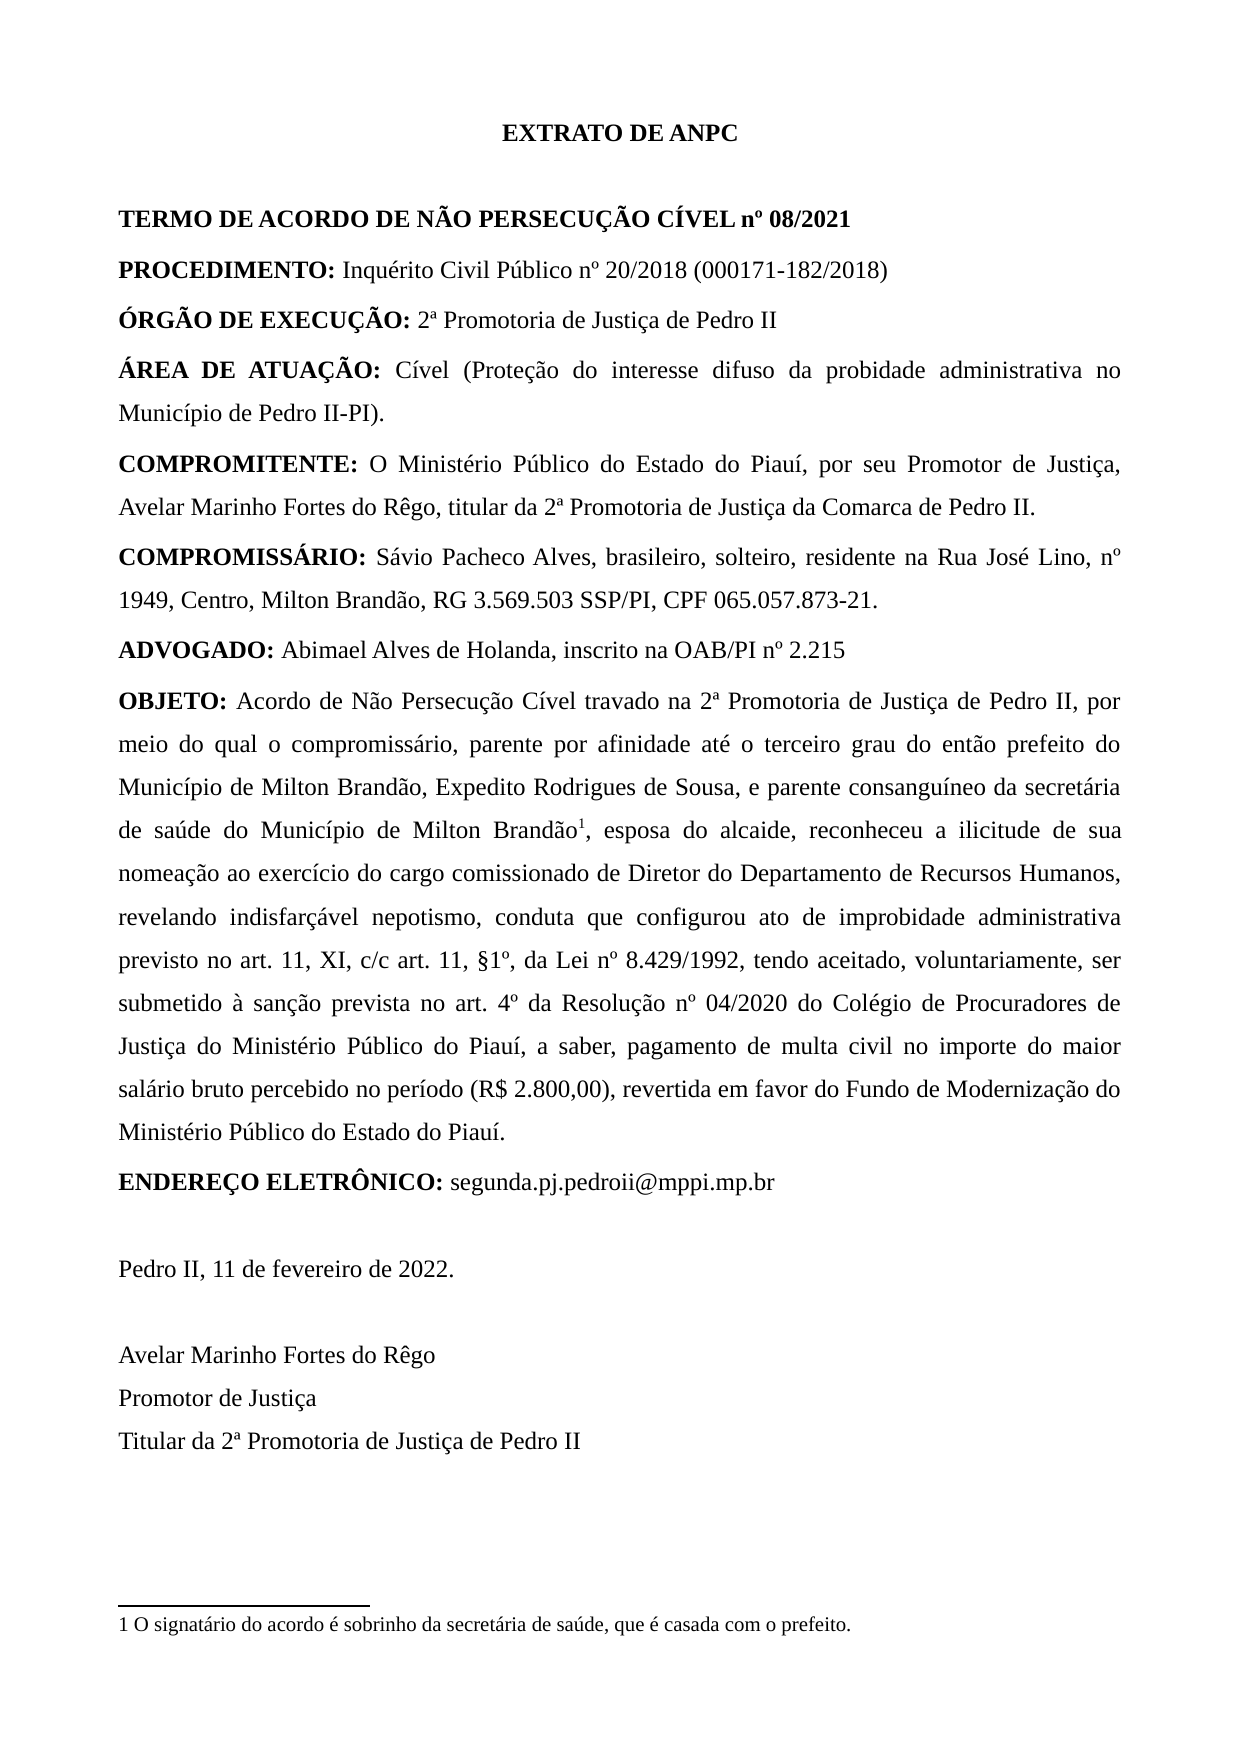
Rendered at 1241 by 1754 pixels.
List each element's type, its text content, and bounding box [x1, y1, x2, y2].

text O signatário do acordo é sobrinho da secretária de saúde, que é casada com o prefeito. [118, 1612, 1122, 1636]
text ADVOGADO: Abimael Alves de Holanda, inscrito na OAB/PI nº 2.215 [118, 636, 1122, 664]
text Titular da 2ª Promotoria de Justiça de Pedro II [118, 1426, 1122, 1455]
text Promotor de Justiça [118, 1383, 1122, 1412]
text ÁREA DE ATUAÇÃO: Cível (Proteção do interesse difuso da probidade administrativa no Município de Pedro II-PI). [118, 355, 1122, 427]
text ÓRGÃO DE EXECUÇÃO: 2ª Promotoria de Justiça de Pedro II [118, 305, 1122, 334]
text OBJETO: Acordo de Não Persecução Cível travado na 2ª Promotoria de Justiça de Pedro II, por meio do qual o compromissário, parente por afinidade até o terceiro grau do então prefeito do Município de Milton Brandão, Expedito Rodrigues de Sousa, e parente consanguíneo da secretária de saúde do Município de Milton Brandão, esposa do alcaide, reconheceu a ilicitude de sua nomeação ao exercício do cargo comissionado de Diretor do Departamento de Recursos Humanos, revelando indisfarçável nepotismo, conduta que configurou ato de improbidade administrativa previsto no art. 11, XI, c/c art. 11, §1º, da Lei nº 8.429/1992, tendo aceitado, voluntariamente, ser submetido à sanção prevista no art. 4º da Resolução nº 04/2020 do Colégio de Procuradores de Justiça do Ministério Público do Piauí, a saber, pagamento de multa civil no importe do maior salário bruto percebido no período (R$ 2.800,00), revertida em favor do Fundo de Modernização do Ministério Público do Estado do Piauí. [118, 686, 1122, 1146]
text Pedro II, 11 de fevereiro de 2022. [118, 1254, 1122, 1282]
text Avelar Marinho Fortes do Rêgo [118, 1340, 1122, 1369]
text TERMO DE ACORDO DE NÃO PERSECUÇÃO CÍVEL nº 08/2021 [118, 204, 1122, 233]
text EXTRATO DE ANPC [118, 118, 1122, 147]
text PROCEDIMENTO: Inquérito Civil Público nº 20/2018 (000171-182/2018) [118, 255, 1122, 283]
text ENDEREÇO ELETRÔNICO: segunda.pj.pedroii@mppi.mp.br [118, 1167, 1122, 1196]
text COMPROMITENTE: O Ministério Público do Estado do Piauí, por seu Promotor de Justiça, Avelar Marinho Fortes do Rêgo, titular da 2ª Promotoria de Justiça da Comarca de Pedro II. [118, 449, 1122, 521]
text COMPROMISSÁRIO: Sávio Pacheco Alves, brasileiro, solteiro, residente na Rua José Lino, nº 1949, Centro, Milton Brandão, RG 3.569.503 SSP/PI, CPF 065.057.873-21. [118, 542, 1122, 614]
